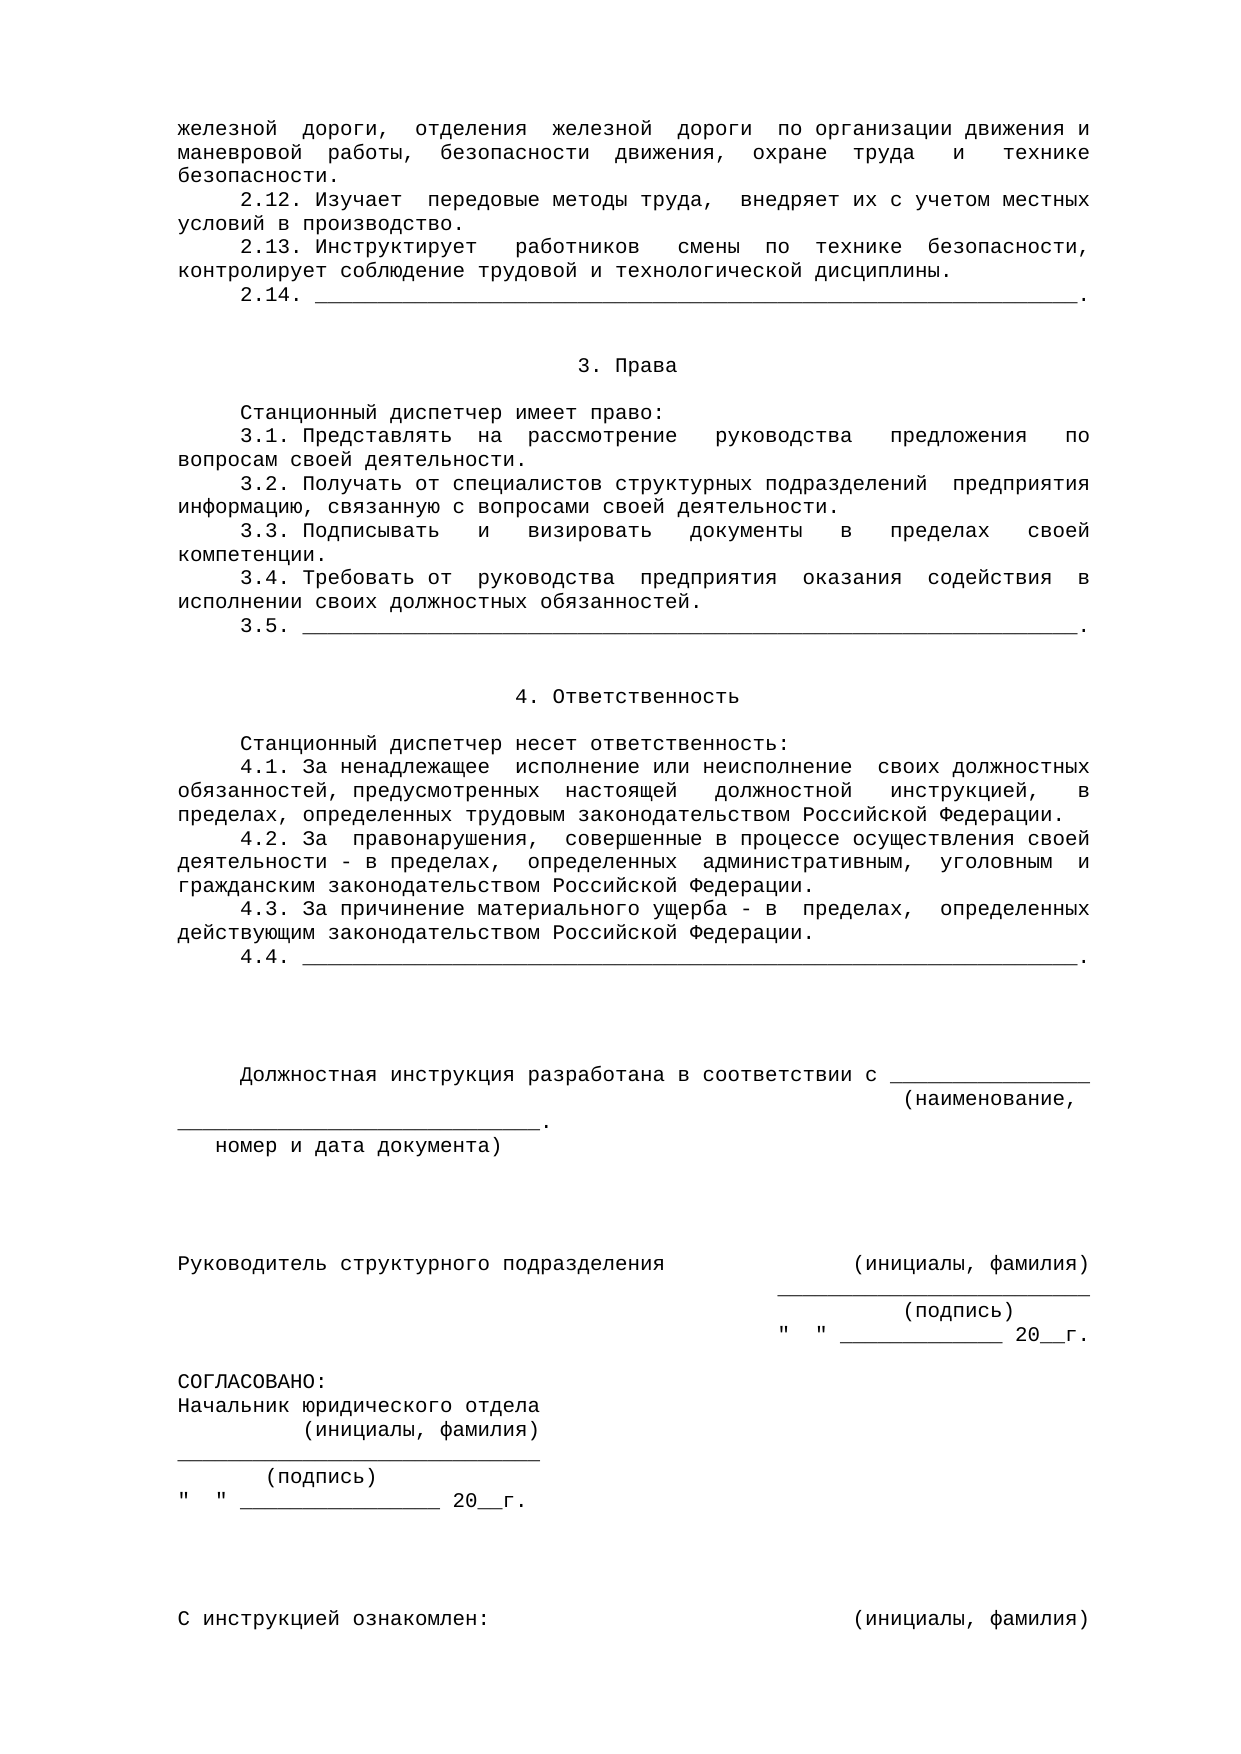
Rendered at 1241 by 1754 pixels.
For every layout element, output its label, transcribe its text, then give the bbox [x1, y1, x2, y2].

text 2.12. Изучает передовые методы труда, внедряет их с учетом местных [177, 189, 1152, 213]
text (наименование, [177, 1088, 1152, 1111]
text информацию, связанную с вопросами своей деятельности. [177, 496, 1152, 520]
text условий в производство. [177, 213, 1152, 236]
text Руководитель структурного подразделения (инициалы, фамилия) [177, 1253, 1152, 1277]
text маневровой работы, безопасности движения, охране труда и технике [177, 142, 1152, 165]
text 4.4. ______________________________________________________________. [177, 946, 1152, 969]
text 2.13. Инструктирует работников смены по технике безопасности, [177, 236, 1152, 260]
text 4. Ответственность [177, 686, 1152, 709]
text безопасности. [177, 165, 1152, 189]
text номер и дата документа) [177, 1135, 1152, 1158]
text СОГЛАСОВАНО: [177, 1371, 1152, 1395]
text обязанностей, предусмотренных настоящей должностной инструкцией, в [177, 780, 1152, 804]
text " " ________________ 20__г. [177, 1489, 1152, 1513]
text (подпись) [177, 1466, 1152, 1489]
text 3.2. Получать от специалистов структурных подразделений предприятия [177, 473, 1152, 496]
text Станционный диспетчер имеет право: [177, 402, 1152, 426]
text 3.1. Представлять на рассмотрение руководства предложения по [177, 426, 1152, 449]
text " " _____________ 20__г. [177, 1324, 1152, 1348]
text Начальник юридического отдела [177, 1395, 1152, 1419]
text Должностная инструкция разработана в соответствии с ________________ [177, 1064, 1152, 1088]
text действующим законодательством Российской Федерации. [177, 922, 1152, 946]
text _____________________________ [177, 1442, 1152, 1466]
text контролирует соблюдение трудовой и технологической дисциплины. [177, 260, 1152, 284]
text С инструкцией ознакомлен: (инициалы, фамилия) [177, 1608, 1152, 1631]
text компетенции. [177, 544, 1152, 567]
text 3. Права [177, 354, 1152, 378]
text 4.2. За правонарушения, совершенные в процессе осуществления своей [177, 827, 1152, 851]
text 4.3. За причинение материального ущерба - в пределах, определенных [177, 898, 1152, 922]
text пределах, определенных трудовым законодательством Российской Федерации. [177, 804, 1152, 827]
text железной дороги, отделения железной дороги по организации движения и [177, 118, 1152, 142]
text 3.4. Требовать от руководства предприятия оказания содействия в [177, 567, 1152, 591]
text деятельности - в пределах, определенных административным, уголовным и [177, 851, 1152, 875]
text 2.14. _____________________________________________________________. [177, 284, 1152, 307]
text вопросам своей деятельности. [177, 449, 1152, 473]
text (инициалы, фамилия) [177, 1419, 1152, 1442]
text гражданским законодательством Российской Федерации. [177, 875, 1152, 898]
text 4.1. За ненадлежащее исполнение или неисполнение своих должностных [177, 757, 1152, 780]
text 3.5. ______________________________________________________________. [177, 615, 1152, 638]
text (подпись) [177, 1300, 1152, 1324]
text 3.3. Подписывать и визировать документы в пределах своей [177, 520, 1152, 544]
text Станционный диспетчер несет ответственность: [177, 733, 1152, 757]
text исполнении своих должностных обязанностей. [177, 591, 1152, 615]
text _________________________ [177, 1277, 1152, 1300]
text _____________________________. [177, 1111, 1152, 1135]
